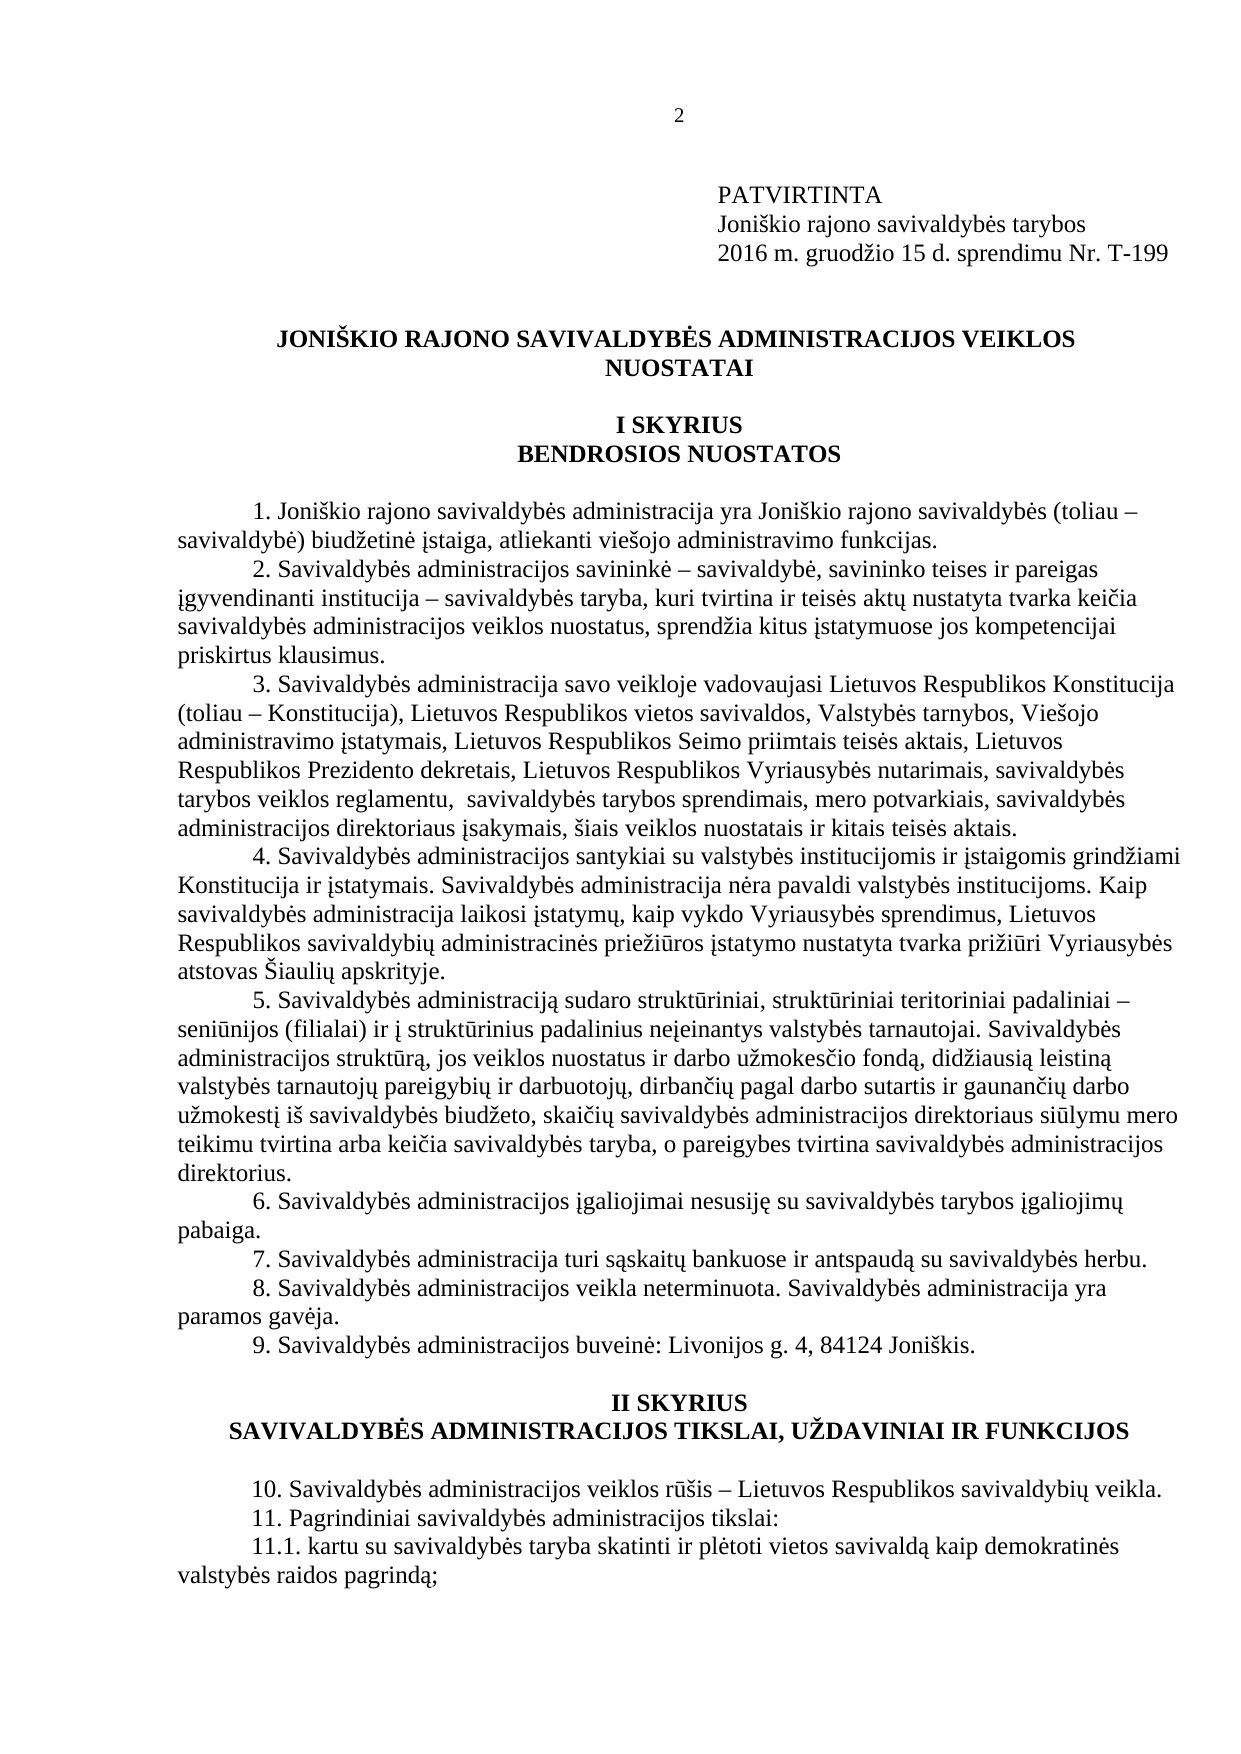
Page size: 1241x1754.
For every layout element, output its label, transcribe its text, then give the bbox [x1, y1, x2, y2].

text II SKYRIUS [177, 1388, 1181, 1416]
text 7. Savivaldybės administracija turi sąskaitų bankuose ir antspaudą su savivaldybės herbu. [177, 1244, 1181, 1273]
text SAVIVALDYBĖS ADMINISTRACIJOS TIKSLAI, UŽDAVINIAI IR FUNKCIJOS [177, 1416, 1181, 1445]
text 2. Savivaldybės administracijos savininkė – savivaldybė, savininko teises ir pareigas įgyvendinanti institucija – savivaldybės taryba, kuri tvirtina ir teisės aktų nustatyta tvarka keičia savivaldybės administracijos veiklos nuostatus, sprendžia kitus įstatymuose jos kompetencijai priskirtus klausimus. [177, 554, 1181, 669]
text 10. Savivaldybės administracijos veiklos rūšis – Lietuvos Respublikos savivaldybių veikla. [177, 1474, 1181, 1503]
text 8. Savivaldybės administracijos veikla neterminuota. Savivaldybės administracija yra paramos gavėja. [177, 1273, 1181, 1330]
text 3. Savivaldybės administracija savo veikloje vadovaujasi Lietuvos Respublikos Konstitucija (toliau – Konstitucija), Lietuvos Respublikos vietos savivaldos, Valstybės tarnybos, Viešojo administravimo įstatymais, Lietuvos Respublikos Seimo priimtais teisės aktais, Lietuvos Respublikos Prezidento dekretais, Lietuvos Respublikos Vyriausybės nutarimais, savivaldybės tarybos veiklos reglamentu, savivaldybės tarybos sprendimais, mero potvarkiais, savivaldybės administracijos direktoriaus įsakymais, šiais veiklos nuostatais ir kitais teisės aktais. [177, 669, 1181, 841]
text 5. Savivaldybės administraciją sudaro struktūriniai, struktūriniai teritoriniai padaliniai – seniūnijos (filialai) ir į struktūrinius padalinius neįeinantys valstybės tarnautojai. Savivaldybės administracijos struktūrą, jos veiklos nuostatus ir darbo užmokesčio fondą, didžiausią leistiną valstybės tarnautojų pareigybių ir darbuotojų, dirbančių pagal darbo sutartis ir gaunančių darbo užmokestį iš savivaldybės biudžeto, skaičių savivaldybės administracijos direktoriaus siūlymu mero teikimu tvirtina arba keičia savivaldybės taryba, o pareigybes tvirtina savivaldybės administracijos direktorius. [177, 985, 1181, 1186]
text 11.1. kartu su savivaldybės taryba skatinti ir plėtoti vietos savivaldą kaip demokratinės valstybės raidos pagrindą; [177, 1531, 1181, 1589]
text 4. Savivaldybės administracijos santykiai su valstybės institucijomis ir įstaigomis grindžiami Konstitucija ir įstatymais. Savivaldybės administracija nėra pavaldi valstybės institucijoms. Kaip savivaldybės administracija laikosi įstatymų, kaip vykdo Vyriausybės sprendimus, Lietuvos Respublikos savivaldybių administracinės priežiūros įstatymo nustatyta tvarka prižiūri Vyriausybės atstovas Šiaulių apskrityje. [177, 841, 1181, 985]
text patvirtinta [582, 180, 1181, 209]
text 11. Pagrindiniai savivaldybės administracijos tikslai: [177, 1503, 1181, 1531]
text 2016 m. gruodžio 15 d. sprendimu Nr. T-199 [717, 238, 1181, 266]
text BENDROSIOS NUOSTATOS [177, 439, 1181, 468]
text Joniškio rajono savivaldybės tarybos [582, 209, 1181, 238]
text NUOSTATAI [177, 353, 1181, 381]
text 6. Savivaldybės administracijos įgaliojimai nesusiję su savivaldybės tarybos įgaliojimų pabaiga. [177, 1186, 1181, 1244]
text I SKYRIUS [177, 410, 1181, 439]
text Joniškio RAJONO SAVIVALDYBĖS ADMINISTRACIJOS VEIKLOS [177, 324, 1181, 353]
text 1. Joniškio rajono savivaldybės administracija yra Joniškio rajono savivaldybės (toliau – savivaldybė) biudžetinė įstaiga, atliekanti viešojo administravimo funkcijas. [177, 496, 1181, 554]
text 9. Savivaldybės administracijos buveinė: Livonijos g. 4, 84124 Joniškis. [177, 1330, 1181, 1359]
